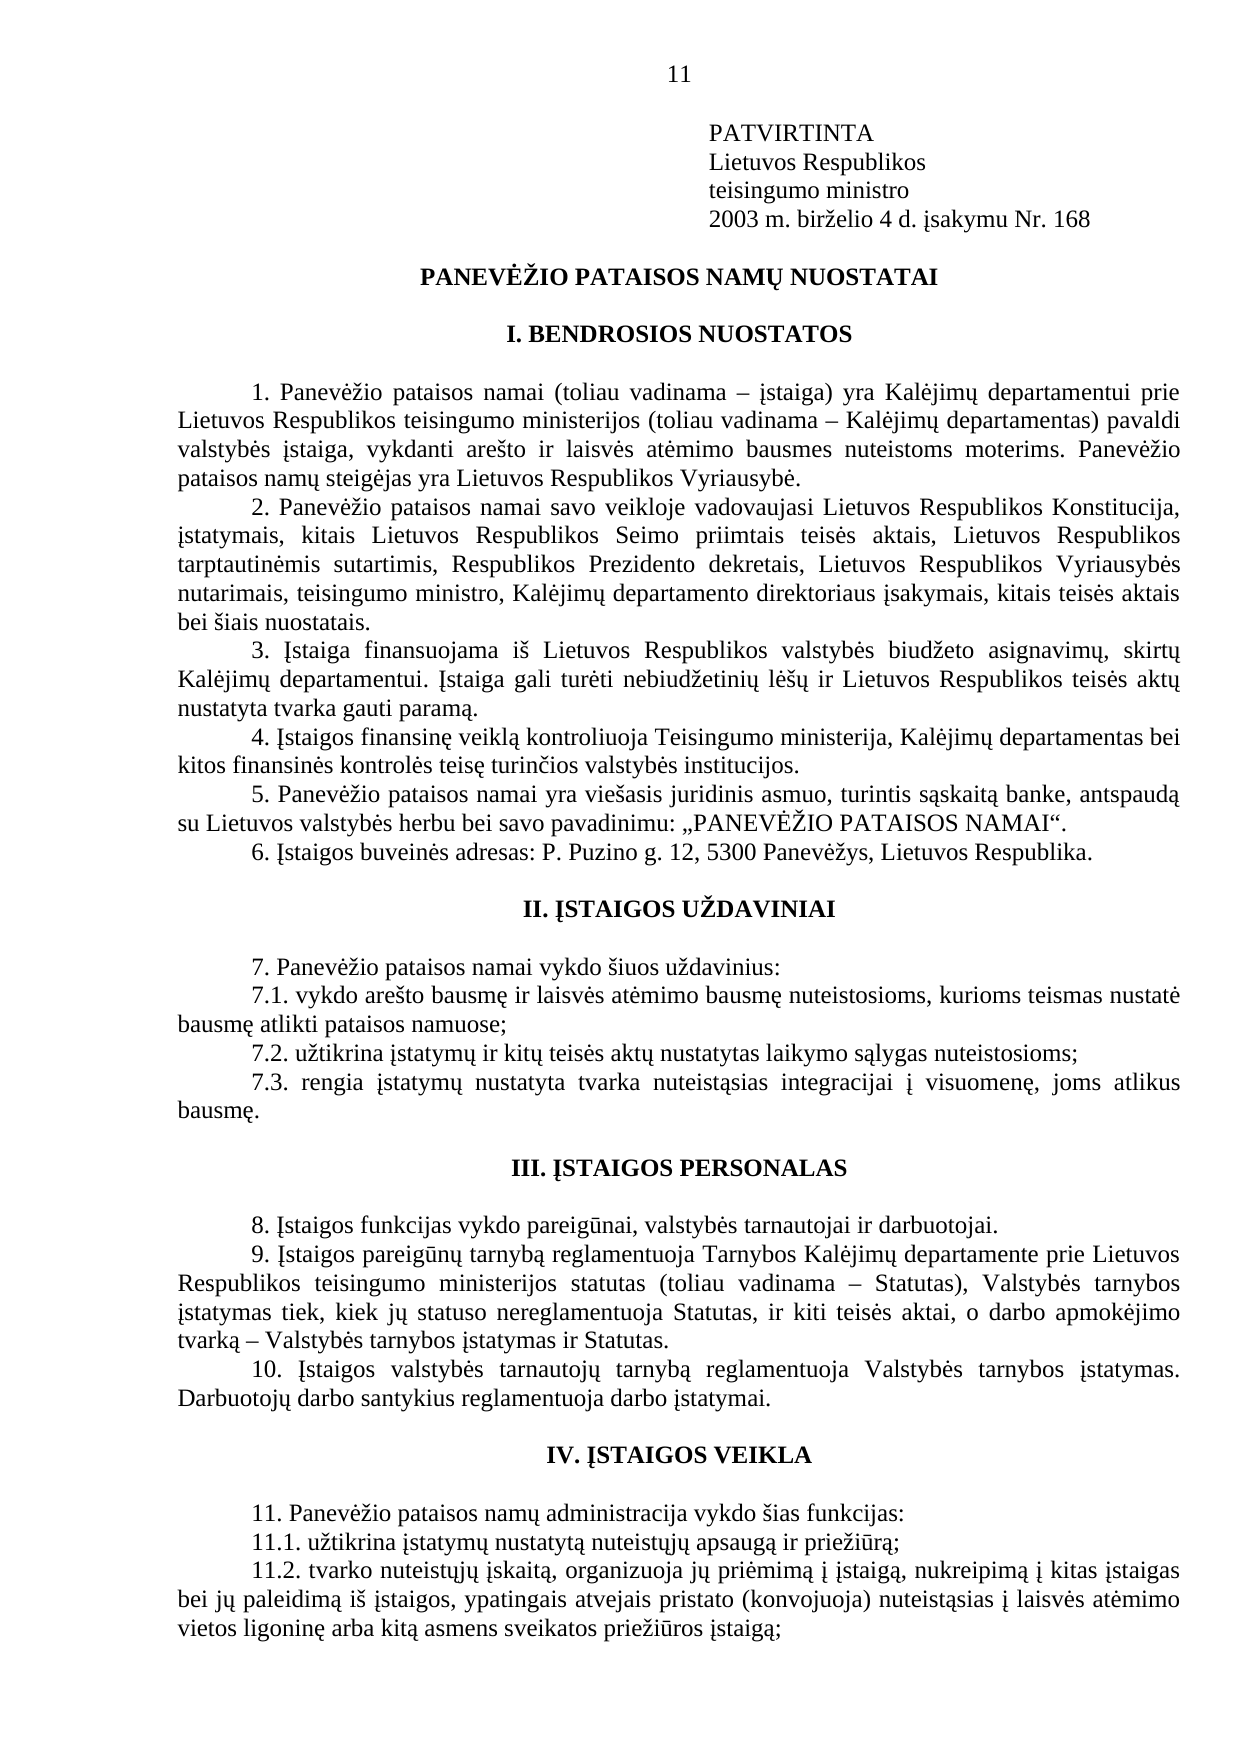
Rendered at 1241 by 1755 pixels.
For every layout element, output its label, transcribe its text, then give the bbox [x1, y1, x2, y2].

text IV. ĮSTAIGOS VEIKLA [177, 1441, 1181, 1469]
text 7.2. užtikrina įstatymų ir kitų teisės aktų nustatytas laikymo sąlygas nuteistosioms; [177, 1038, 1181, 1067]
text teisingumo ministro [177, 176, 1181, 204]
text 2003 m. birželio 4 d. įsakymu Nr. 168 [177, 204, 1181, 233]
text 3. Įstaiga finansuojama iš Lietuvos Respublikos valstybės biudžeto asignavimų, skirtų Kalėjimų departamentui. Įstaiga gali turėti nebiudžetinių lėšų ir Lietuvos Respublikos teisės aktų nustatyta tvarka gauti paramą. [177, 636, 1181, 722]
text I. BENDROSIOS NUOSTATOS [177, 319, 1181, 348]
text II. ĮSTAIGOS UŽDAVINIAI [177, 894, 1181, 923]
text PATVIRTINTA [709, 118, 1181, 147]
text 2. Panevėžio pataisos namai savo veikloje vadovaujasi Lietuvos Respublikos Konstitucija, įstatymais, kitais Lietuvos Respublikos Seimo priimtais teisės aktais, Lietuvos Respublikos tarptautinėmis sutartimis, Respublikos Prezidento dekretais, Lietuvos Respublikos Vyriausybės nutarimais, teisingumo ministro, Kalėjimų departamento direktoriaus įsakymais, kitais teisės aktais bei šiais nuostatais. [177, 492, 1181, 636]
text PANEVĖŽIO PATAISOS NAMŲ NUOSTATAI [177, 262, 1181, 291]
text Lietuvos Respublikos [177, 147, 1181, 176]
text 8. Įstaigos funkcijas vykdo pareigūnai, valstybės tarnautojai ir darbuotojai. [177, 1211, 1181, 1239]
text 10. Įstaigos valstybės tarnautojų tarnybą reglamentuoja Valstybės tarnybos įstatymas. Darbuotojų darbo santykius reglamentuoja darbo įstatymai. [177, 1354, 1181, 1412]
text 11. Panevėžio pataisos namų administracija vykdo šias funkcijas: [177, 1498, 1181, 1527]
text 9. Įstaigos pareigūnų tarnybą reglamentuoja Tarnybos Kalėjimų departamente prie Lietuvos Respublikos teisingumo ministerijos statutas (toliau vadinama – Statutas), Valstybės tarnybos įstatymas tiek, kiek jų statuso nereglamentuoja Statutas, ir kiti teisės aktai, o darbo apmokėjimo tvarką – Valstybės tarnybos įstatymas ir Statutas. [177, 1239, 1181, 1354]
text 4. Įstaigos finansinę veiklą kontroliuoja Teisingumo ministerija, Kalėjimų departamentas bei kitos finansinės kontrolės teisę turinčios valstybės institucijos. [177, 722, 1181, 779]
text 11.1. užtikrina įstatymų nustatytą nuteistųjų apsaugą ir priežiūrą; [177, 1527, 1181, 1556]
text 6. Įstaigos buveinės adresas: P. Puzino g. 12, 5300 Panevėžys, Lietuvos Respublika. [177, 837, 1181, 866]
text 1. Panevėžio pataisos namai (toliau vadinama – įstaiga) yra Kalėjimų departamentui prie Lietuvos Respublikos teisingumo ministerijos (toliau vadinama – Kalėjimų departamentas) pavaldi valstybės įstaiga, vykdanti arešto ir laisvės atėmimo bausmes nuteistoms moterims. Panevėžio pataisos namų steigėjas yra Lietuvos Respublikos Vyriausybė. [177, 377, 1181, 492]
text III. ĮSTAIGOS PERSONALAS [177, 1153, 1181, 1182]
text 7.1. vykdo arešto bausmę ir laisvės atėmimo bausmę nuteistosioms, kurioms teismas nustatė bausmę atlikti pataisos namuose; [177, 981, 1181, 1038]
text 7.3. rengia įstatymų nustatyta tvarka nuteistąsias integracijai į visuomenę, joms atlikus bausmę. [177, 1067, 1181, 1124]
text 5. Panevėžio pataisos namai yra viešasis juridinis asmuo, turintis sąskaitą banke, antspaudą su Lietuvos valstybės herbu bei savo pavadinimu: „PANEVĖŽIO PATAISOS NAMAI“. [177, 779, 1181, 837]
text 7. Panevėžio pataisos namai vykdo šiuos uždavinius: [177, 952, 1181, 981]
text 11.2. tvarko nuteistųjų įskaitą, organizuoja jų priėmimą į įstaigą, nukreipimą į kitas įstaigas bei jų paleidimą iš įstaigos, ypatingais atvejais pristato (konvojuoja) nuteistąsias į laisvės atėmimo vietos ligoninę arba kitą asmens sveikatos priežiūros įstaigą; [177, 1556, 1181, 1642]
